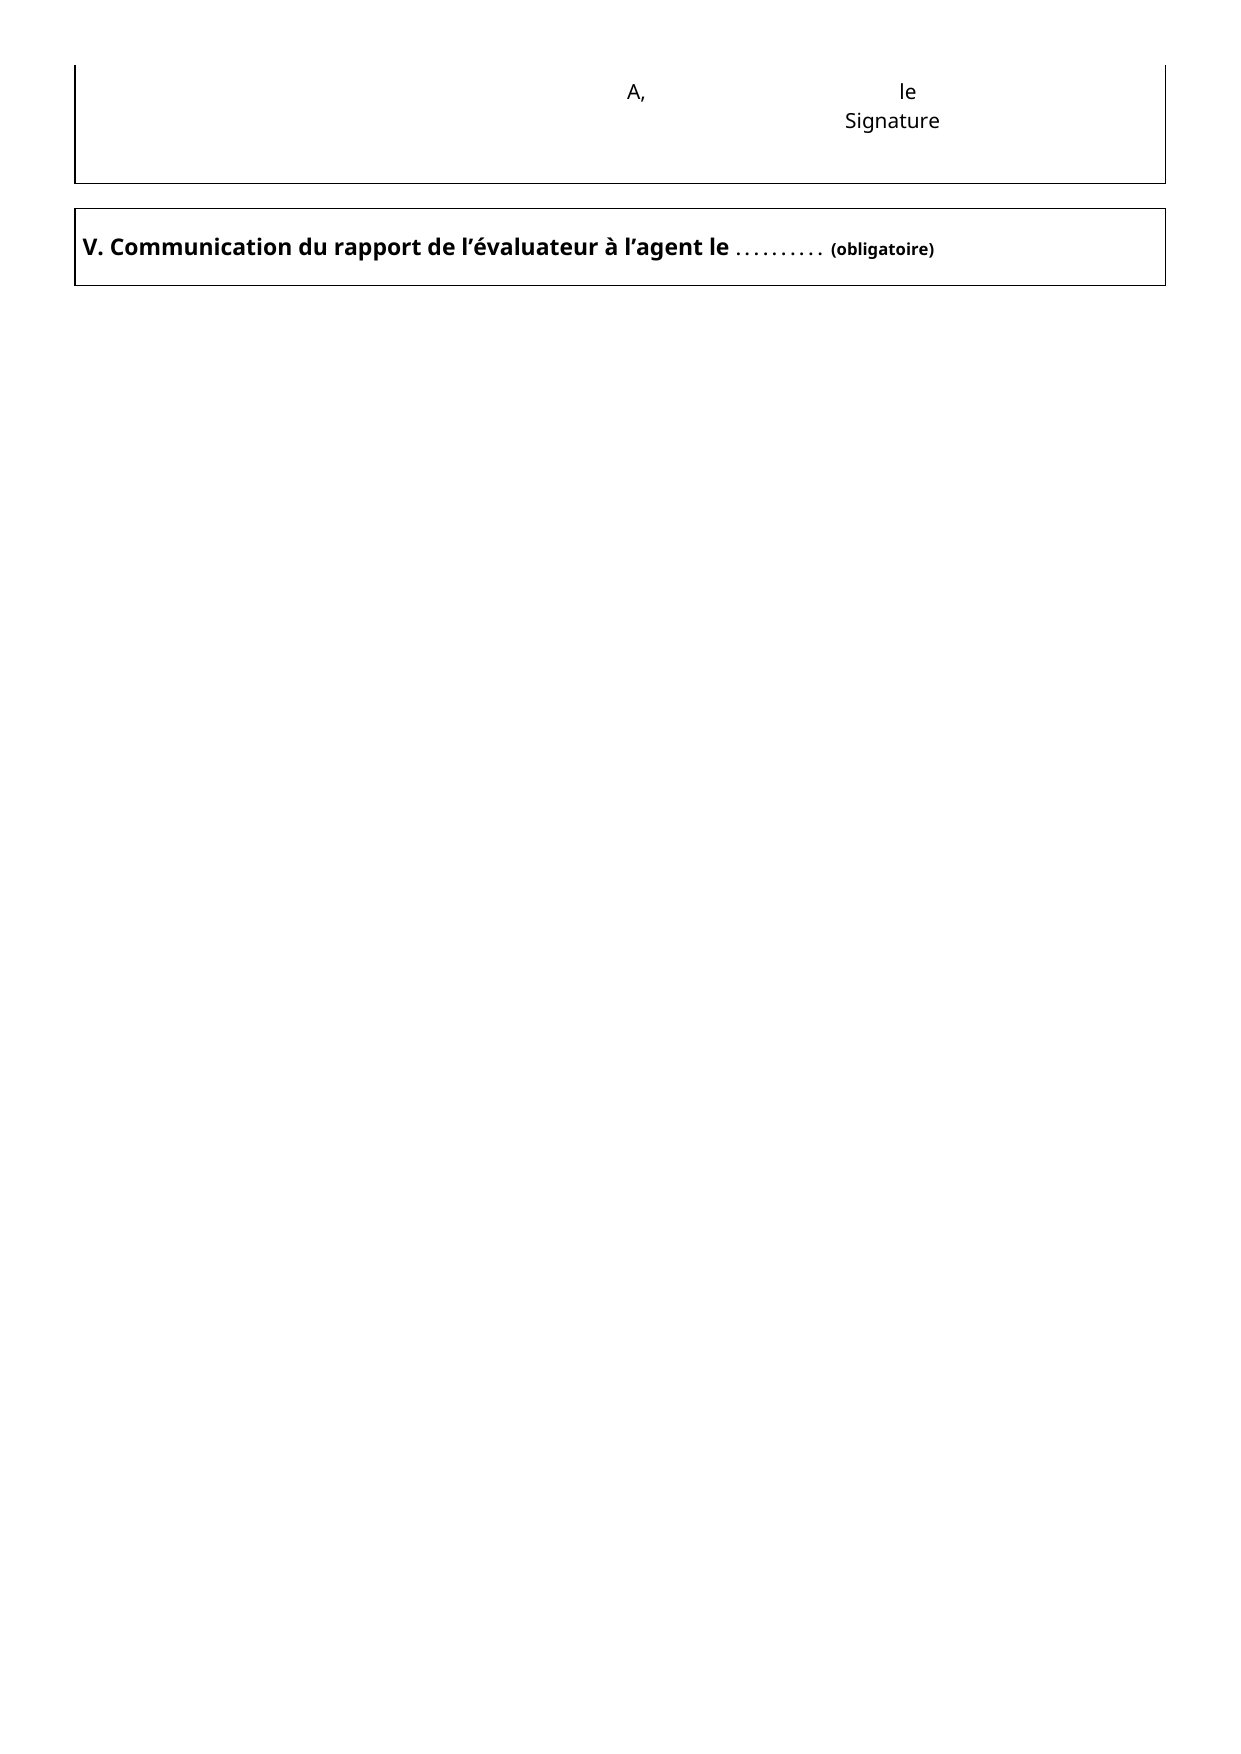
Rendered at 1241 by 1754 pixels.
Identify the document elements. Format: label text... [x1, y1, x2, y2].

table_header [76, 65, 619, 106]
table_cell [76, 106, 619, 183]
table_header le [892, 65, 1165, 106]
table_header A, [620, 65, 892, 106]
table_header V. Communication du rapport de l’évaluateur à l’agent le . . . . . . . . . . (obligatoire) [76, 209, 1165, 284]
table_cell Signature [620, 106, 1165, 183]
